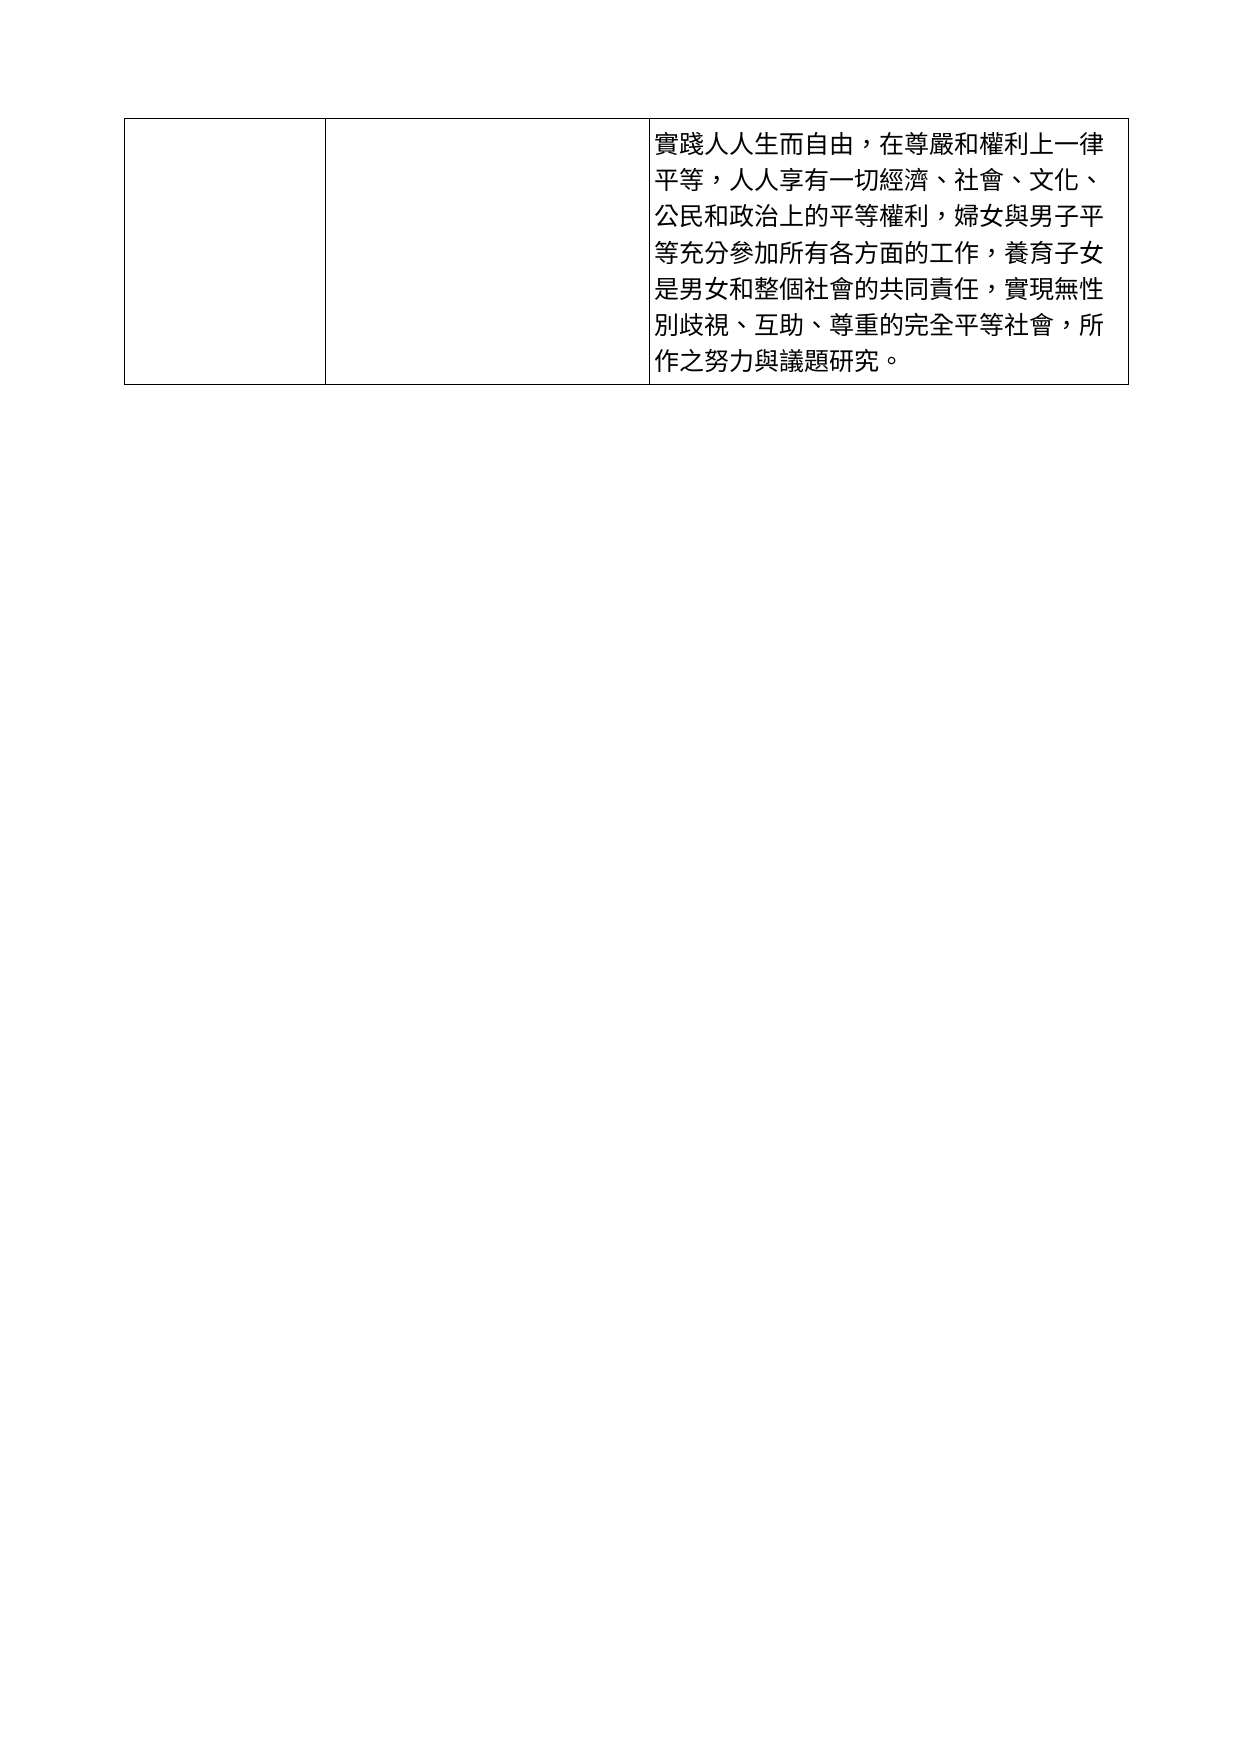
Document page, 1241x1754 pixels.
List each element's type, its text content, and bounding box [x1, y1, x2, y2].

table_cell [125, 119, 325, 384]
table_cell [326, 119, 649, 384]
table_cell 實踐人人生而自由，在尊嚴和權利上一律平等，人人享有一切經濟、社會、文化、公民和政治上的平等權利，婦女與男子平等充分參加所有各方面的工作，養育子女是男女和整個社會的共同責任，實現無性別歧視、互助、尊重的完全平等社會，所作之努力與議題研究。 [650, 119, 1128, 384]
